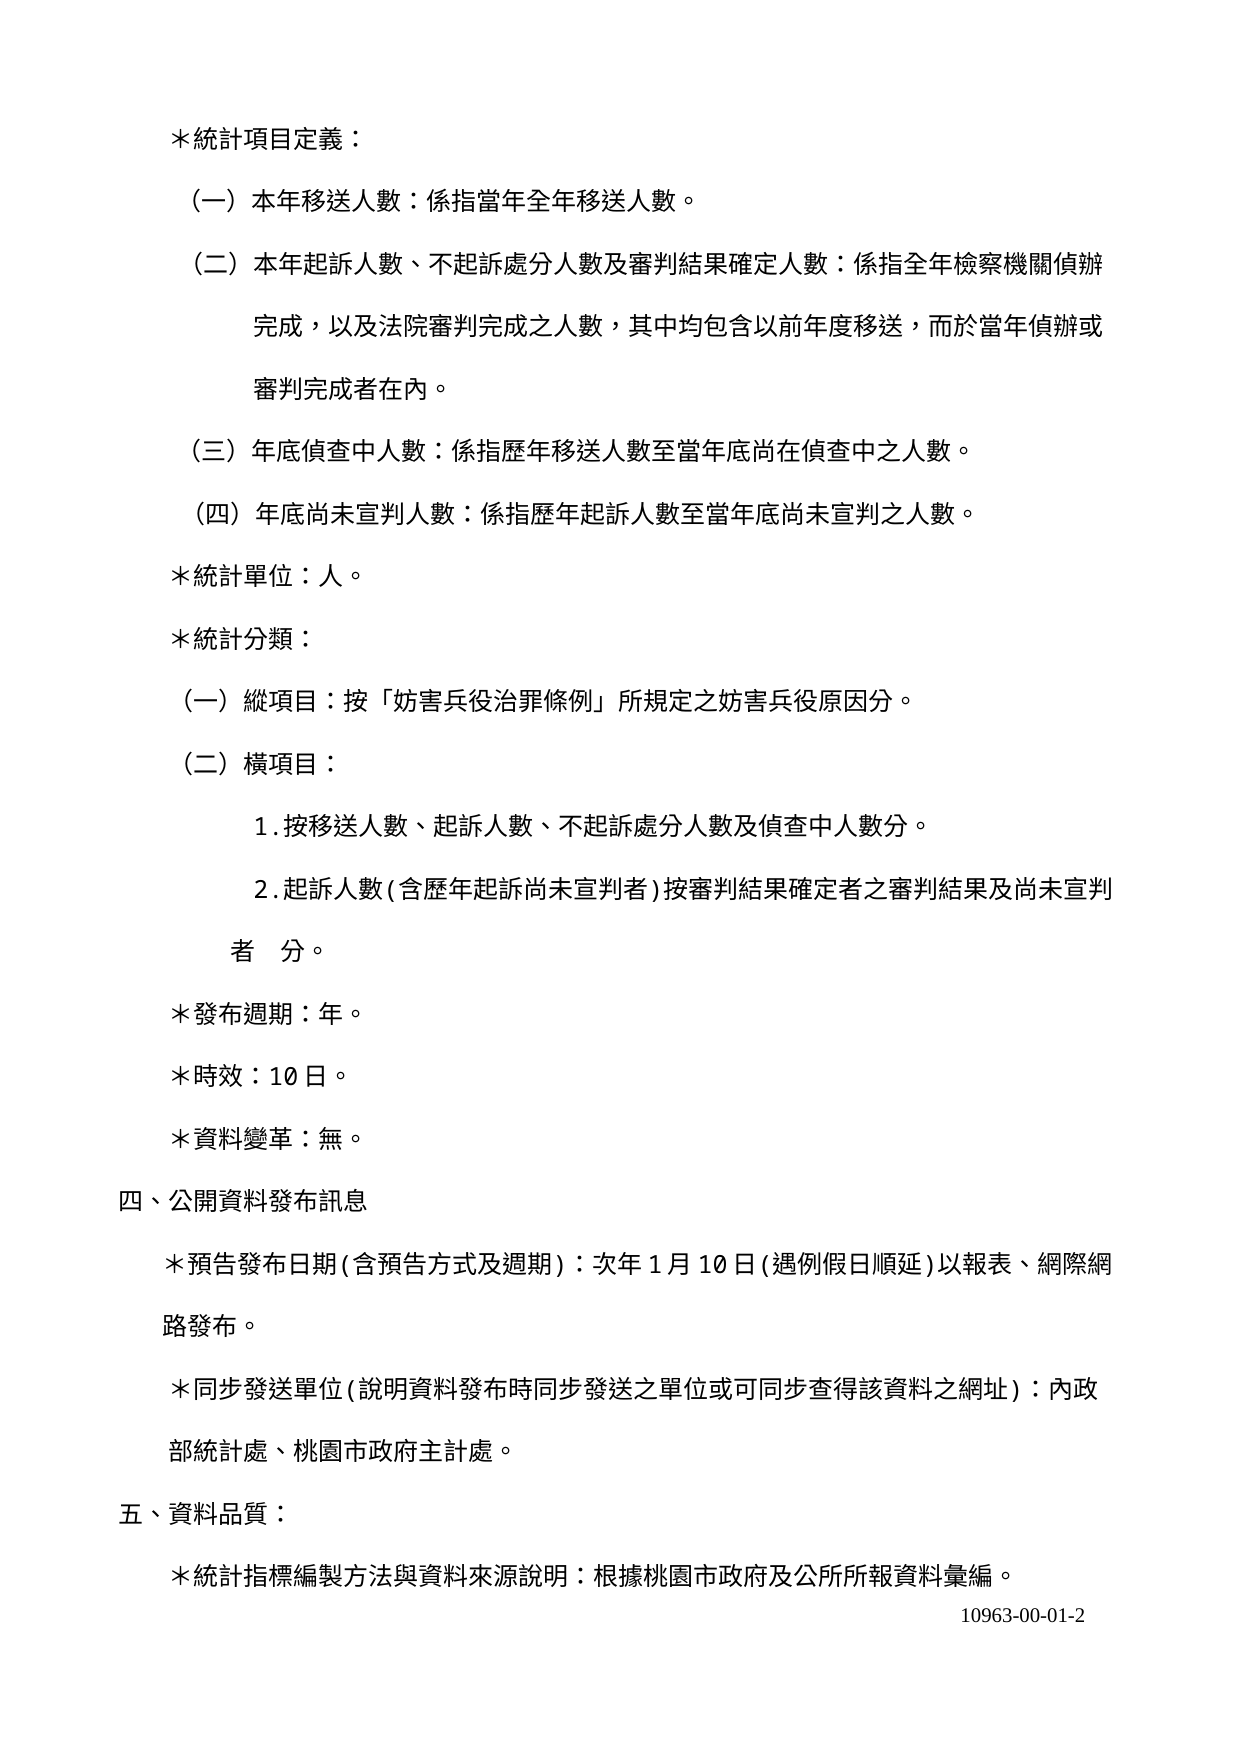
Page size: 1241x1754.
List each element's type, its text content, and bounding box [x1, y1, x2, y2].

text ＊資料變革：無。 [168, 1096, 1122, 1158]
text （二）本年起訴人數、不起訴處分人數及審判結果確定人數：係指全年檢察機關偵辦完成，以及法院審判完成之人數，其中均包含以前年度移送，而於當年偵辦或審判完成者在內。 [179, 221, 1122, 408]
text ＊統計項目定義： [168, 96, 1122, 158]
text ＊統計指標編製方法與資料來源說明：根據桃園市政府及公所所報資料彙編。 [168, 1533, 1122, 1596]
text 五、資料品質： [118, 1471, 1122, 1533]
text ＊統計分類： [168, 596, 1122, 658]
text 1.按移送人數、起訴人數、不起訴處分人數及偵查中人數分。 [118, 783, 1122, 846]
text 四、公開資料發布訊息 [118, 1158, 1122, 1221]
text ＊發布週期：年。 [168, 971, 1122, 1033]
text ＊統計單位：人。 [168, 533, 1122, 596]
text （一）縱項目：按「妨害兵役治罪條例」所規定之妨害兵役原因分。 [168, 658, 1122, 721]
text （三）年底偵查中人數：係指歷年移送人數至當年底尚在偵查中之人數。 [177, 408, 1122, 471]
text （四）年底尚未宣判人數：係指歷年起訴人數至當年底尚未宣判之人數。 [131, 471, 1122, 533]
text ＊同步發送單位(說明資料發布時同步發送之單位或可同步查得該資料之網址)：內政部統計處、桃園市政府主計處。 [168, 1346, 1122, 1471]
text ＊預告發布日期(含預告方式及週期)：次年1月10日(遇例假日順延)以報表、網際網路發布。 [162, 1221, 1122, 1346]
text （一）本年移送人數：係指當年全年移送人數。 [177, 158, 1122, 221]
text ＊時效：10日。 [168, 1033, 1122, 1096]
text （二）橫項目： [118, 721, 1122, 783]
text 2.起訴人數(含歷年起訴尚未宣判者)按審判結果確定者之審判結果及尚未宣判者 分。 [118, 846, 1122, 971]
